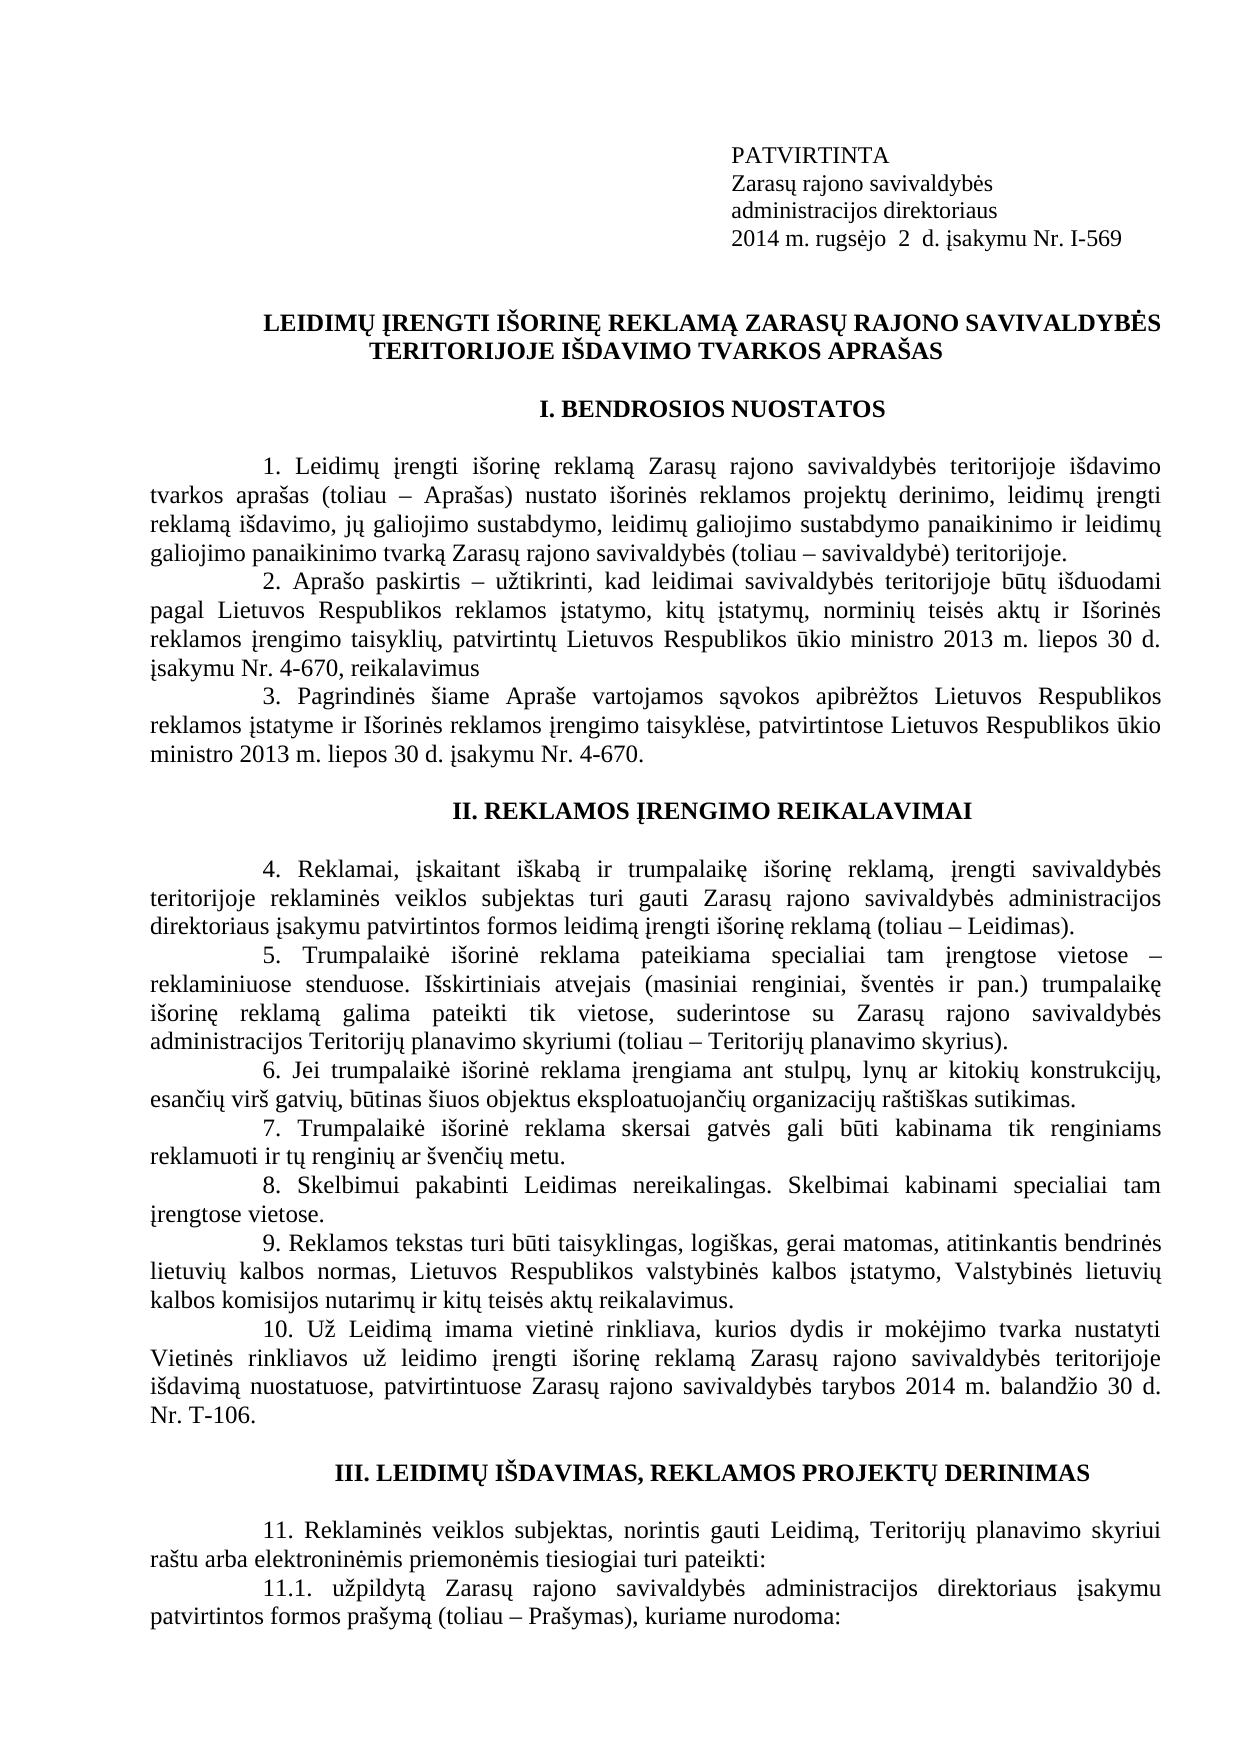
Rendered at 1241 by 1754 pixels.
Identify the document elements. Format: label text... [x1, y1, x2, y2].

text 2014 m. rugsėjo 2 d. įsakymu Nr. I-569 [150, 224, 1162, 251]
text Zarasų rajono savivaldybės [150, 168, 1162, 196]
text LEIDIMŲ ĮRENGTI IŠORINĘ REKLAMĄ ZARASŲ RAJONO SAVIVALDYBĖS TERITORIJOJE IŠDAVIMO TVARKOS APRAŠAS [150, 308, 1162, 365]
text 1. Leidimų įrengti išorinę reklamą Zarasų rajono savivaldybės teritorijoje išdavimo tvarkos aprašas (toliau – Aprašas) nustato išorinės reklamos projektų derinimo, leidimų įrengti reklamą išdavimo, jų galiojimo sustabdymo, leidimų galiojimo sustabdymo panaikinimo ir leidimų galiojimo panaikinimo tvarką Zarasų rajono savivaldybės (toliau – savivaldybė) teritorijoje. [150, 451, 1162, 566]
text 5. Trumpalaikė išorinė reklama pateikiama specialiai tam įrengtose vietose – reklaminiuose stenduose. Išskirtiniais atvejais (masiniai renginiai, šventės ir pan.) trumpalaikę išorinę reklamą galima pateikti tik vietose, suderintose su Zarasų rajono savivaldybės administracijos Teritorijų planavimo skyriumi (toliau – Teritorijų planavimo skyrius). [150, 940, 1162, 1055]
text I. BENDROSIOS NUOSTATOS [150, 394, 1162, 423]
text 2. Aprašo paskirtis – užtikrinti, kad leidimai savivaldybės teritorijoje būtų išduodami pagal Lietuvos Respublikos reklamos įstatymo, kitų įstatymų, norminių teisės aktų ir Išorinės reklamos įrengimo taisyklių, patvirtintų Lietuvos Respublikos ūkio ministro 2013 m. liepos 30 d. įsakymu Nr. 4-670, reikalavimus [150, 566, 1162, 681]
text PATVIRTINTA [150, 141, 1162, 168]
text 6. Jei trumpalaikė išorinė reklama įrengiama ant stulpų, lynų ar kitokių konstrukcijų, esančių virš gatvių, būtinas šiuos objektus eksploatuojančių organizacijų raštiškas sutikimas. [150, 1055, 1162, 1113]
text 4. Reklamai, įskaitant iškabą ir trumpalaikę išorinę reklamą, įrengti savivaldybės teritorijoje reklaminės veiklos subjektas turi gauti Zarasų rajono savivaldybės administracijos direktoriaus įsakymu patvirtintos formos leidimą įrengti išorinę reklamą (toliau – Leidimas). [150, 854, 1162, 940]
text 10. Už Leidimą imama vietinė rinkliava, kurios dydis ir mokėjimo tvarka nustatyti Vietinės rinkliavos už leidimo įrengti išorinę reklamą Zarasų rajono savivaldybės teritorijoje išdavimą nuostatuose, patvirtintuose Zarasų rajono savivaldybės tarybos 2014 m. balandžio 30 d. Nr. T-106. [150, 1314, 1162, 1429]
text 8. Skelbimui pakabinti Leidimas nereikalingas. Skelbimai kabinami specialiai tam įrengtose vietose. [150, 1170, 1162, 1228]
text administracijos direktoriaus [150, 196, 1162, 224]
text II. REKLAMOS ĮRENGIMO REIKALAVIMAI [150, 796, 1162, 825]
text 3. Pagrindinės šiame Apraše vartojamos sąvokos apibrėžtos Lietuvos Respublikos reklamos įstatyme ir Išorinės reklamos įrengimo taisyklėse, patvirtintose Lietuvos Respublikos ūkio ministro 2013 m. liepos 30 d. įsakymu Nr. 4-670. [150, 681, 1162, 768]
text 7. Trumpalaikė išorinė reklama skersai gatvės gali būti kabinama tik renginiams reklamuoti ir tų renginių ar švenčių metu. [150, 1113, 1162, 1170]
text 11.1. užpildytą Zarasų rajono savivaldybės administracijos direktoriaus įsakymu patvirtintos formos prašymą (toliau – Prašymas), kuriame nurodoma: [150, 1573, 1162, 1630]
text 9. Reklamos tekstas turi būti taisyklingas, logiškas, gerai matomas, atitinkantis bendrinės lietuvių kalbos normas, Lietuvos Respublikos valstybinės kalbos įstatymo, Valstybinės lietuvių kalbos komisijos nutarimų ir kitų teisės aktų reikalavimus. [150, 1228, 1162, 1314]
text 11. Reklaminės veiklos subjektas, norintis gauti Leidimą, Teritorijų planavimo skyriui raštu arba elektroninėmis priemonėmis tiesiogiai turi pateikti: [150, 1515, 1162, 1573]
text III. LEIDIMŲ IŠDAVIMAS, REKLAMOS PROJEKTŲ DERINIMAS [150, 1458, 1162, 1486]
